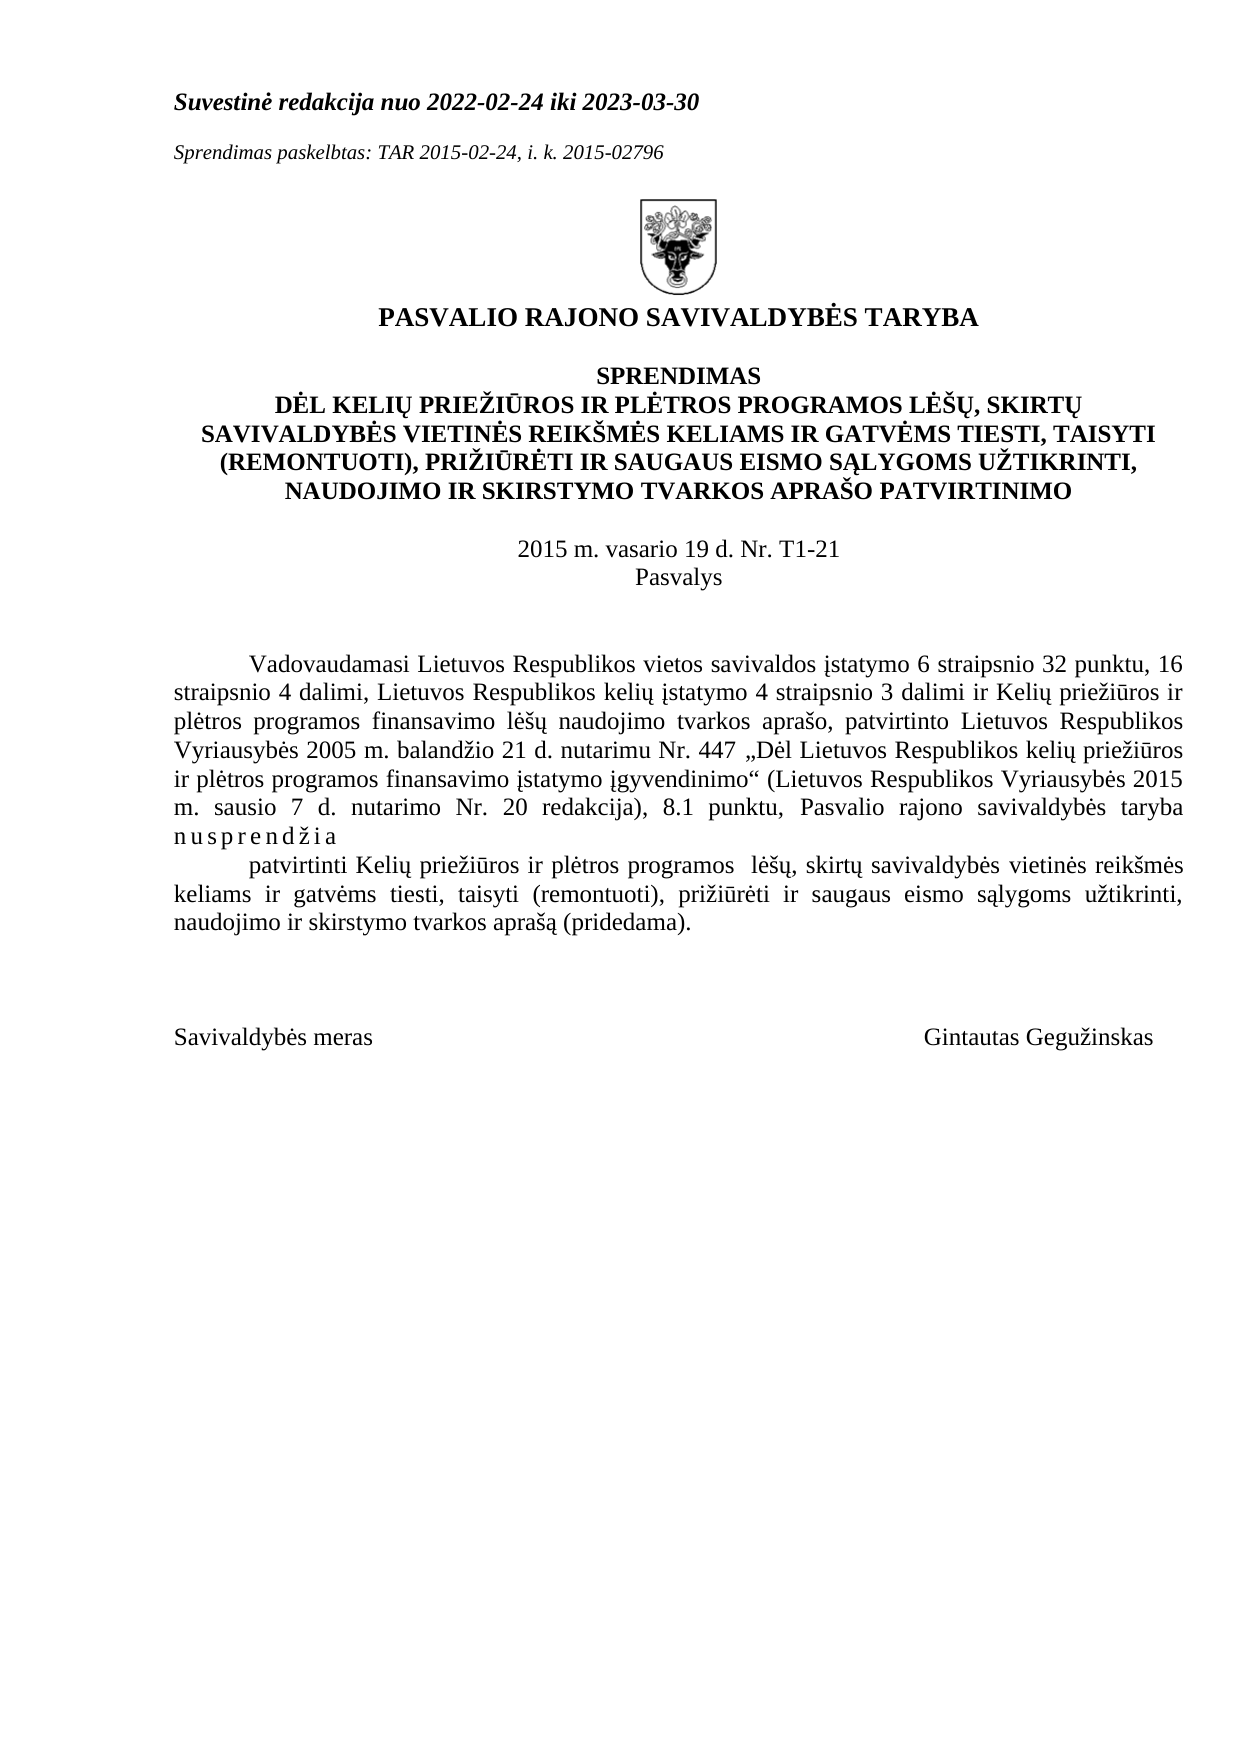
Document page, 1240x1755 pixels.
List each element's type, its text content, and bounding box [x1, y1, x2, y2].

text Sprendimas paskelbtas: TAR 2015-02-24, i. k. 2015-02796 [174, 140, 1184, 164]
text Suvestinė redakcija nuo 2022-02-24 iki 2023-03-30 [174, 87, 1184, 116]
text 2015 m. vasario 19 d. Nr. T1-21 [174, 534, 1184, 562]
text Savivaldybės meras Gintautas Gegužinskas [174, 1022, 1184, 1051]
text Pasvalys [174, 562, 1184, 591]
text DĖL KELIŲ PRIEŽIŪROS IR PLĖTROS PROGRAMOS LĖŠŲ, SKIRTŲ SAVIVALDYBĖS VIETINĖS REIKŠMĖS KELIAMS IR GATVĖMS TIESTI, TAISYTI (REMONTUOTI), PRIŽIŪRĖTI IR SAUGAUS EISMO SĄLYGOMS UŽTIKRINTI, NAUDOJIMO IR SKIRSTYMO TVARKOS APRAŠO PATVIRTINIMO [174, 390, 1184, 505]
text Pasvalio rajono savivaldybės taryba [174, 301, 1184, 332]
text Sprendimas [174, 361, 1184, 390]
text patvirtinti Kelių priežiūros ir plėtros programos lėšų, skirtų savivaldybės vietinės reikšmės keliams ir gatvėms tiesti, taisyti (remontuoti), prižiūrėti ir saugaus eismo sąlygoms užtikrinti, naudojimo ir skirstymo tvarkos aprašą (pridedama). [174, 850, 1184, 936]
text Vadovaudamasi Lietuvos Respublikos vietos savivaldos įstatymo 6 straipsnio 32 punktu, 16 straipsnio 4 dalimi, Lietuvos Respublikos kelių įstatymo 4 straipsnio 3 dalimi ir Kelių priežiūros ir plėtros programos finansavimo lėšų naudojimo tvarkos aprašo, patvirtinto Lietuvos Respublikos Vyriausybės 2005 m. balandžio 21 d. nutarimu Nr. 447 „Dėl Lietuvos Respublikos kelių priežiūros ir plėtros programos finansavimo įstatymo įgyvendinimo“ (Lietuvos Respublikos Vyriausybės 2015 m. sausio 7 d. nutarimo Nr. 20 redakcija), 8.1 punktu, Pasvalio rajono savivaldybės taryba nusprendžia [174, 649, 1184, 850]
